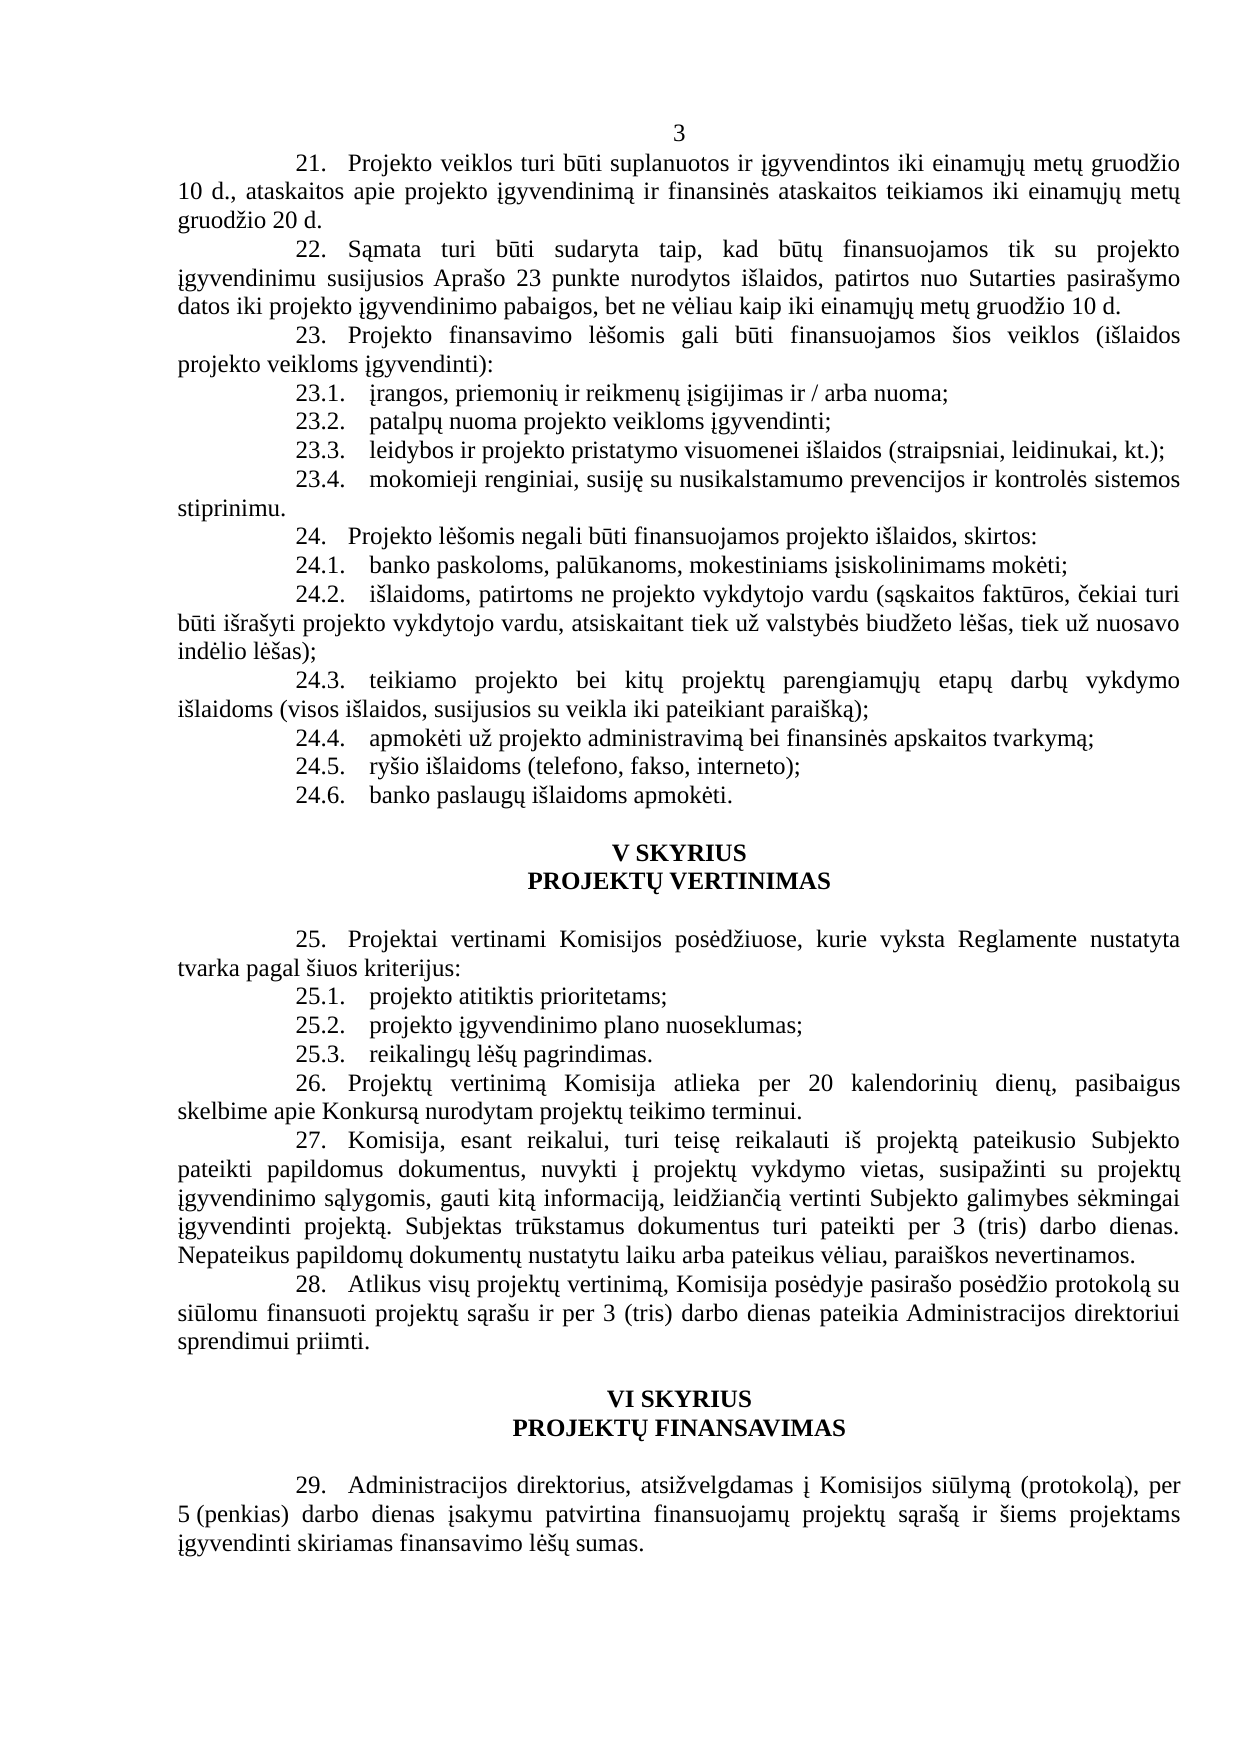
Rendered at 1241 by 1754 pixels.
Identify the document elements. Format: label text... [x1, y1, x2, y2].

text 22. Sąmata turi būti sudaryta taip, kad būtų finansuojamos tik su projekto įgyvendinimu susijusios Aprašo 23 punkte nurodytos išlaidos, patirtos nuo Sutarties pasirašymo datos iki projekto įgyvendinimo pabaigos, bet ne vėliau kaip iki einamųjų metų gruodžio 10 d. [177, 234, 1181, 320]
text 21. Projekto veiklos turi būti suplanuotos ir įgyvendintos iki einamųjų metų gruodžio 10 d., ataskaitos apie projekto įgyvendinimą ir finansinės ataskaitos teikiamos iki einamųjų metų gruodžio 20 d. [177, 148, 1181, 234]
text 29. Administracijos direktorius, atsižvelgdamas į Komisijos siūlymą (protokolą), per 5 (penkias) darbo dienas įsakymu patvirtina finansuojamų projektų sąrašą ir šiems projektams įgyvendinti skiriamas finansavimo lėšų sumas. [177, 1470, 1181, 1556]
text PROJEKTŲ VERTINIMAS [177, 866, 1181, 895]
text 24.1. banko paskoloms, palūkanoms, mokestiniams įsiskolinimams mokėti; [177, 550, 1181, 579]
text 25.1. projekto atitiktis prioritetams; [177, 981, 1181, 1010]
text 24. Projekto lėšomis negali būti finansuojamos projekto išlaidos, skirtos: [177, 521, 1181, 550]
text 23.1. įrangos, priemonių ir reikmenų įsigijimas ir / arba nuoma; [177, 378, 1181, 406]
text 26. Projektų vertinimą Komisija atlieka per 20 kalendorinių dienų, pasibaigus skelbime apie Konkursą nurodytam projektų teikimo terminui. [177, 1068, 1181, 1125]
text 25.2. projekto įgyvendinimo plano nuoseklumas; [177, 1010, 1181, 1039]
text 23.2. patalpų nuoma projekto veikloms įgyvendinti; [177, 406, 1181, 435]
text PROJEKTŲ FINANSAVIMAS [177, 1413, 1181, 1441]
text 25. Projektai vertinami Komisijos posėdžiuose, kurie vyksta Reglamente nustatyta tvarka pagal šiuos kriterijus: [177, 924, 1181, 981]
text 24.5. ryšio išlaidoms (telefono, fakso, interneto); [177, 751, 1181, 780]
text 28. Atlikus visų projektų vertinimą, Komisija posėdyje pasirašo posėdžio protokolą su siūlomu finansuoti projektų sąrašu ir per 3 (tris) darbo dienas pateikia Administracijos direktoriui sprendimui priimti. [177, 1269, 1181, 1355]
text 24.6. banko paslaugų išlaidoms apmokėti. [177, 780, 1181, 809]
text 24.4. apmokėti už projekto administravimą bei finansinės apskaitos tvarkymą; [177, 723, 1181, 751]
text 27. Komisija, esant reikalui, turi teisę reikalauti iš projektą pateikusio Subjekto pateikti papildomus dokumentus, nuvykti į projektų vykdymo vietas, susipažinti su projektų įgyvendinimo sąlygomis, gauti kitą informaciją, leidžiančią vertinti Subjekto galimybes sėkmingai įgyvendinti projektą. Subjektas trūkstamus dokumentus turi pateikti per 3 (tris) darbo dienas. Nepateikus papildomų dokumentų nustatytu laiku arba pateikus vėliau, paraiškos nevertinamos. [177, 1125, 1181, 1269]
text 24.3. teikiamo projekto bei kitų projektų parengiamųjų etapų darbų vykdymo išlaidoms (visos išlaidos, susijusios su veikla iki pateikiant paraišką); [177, 665, 1181, 723]
text 25.3. reikalingų lėšų pagrindimas. [177, 1039, 1181, 1068]
text V SKYRIUS [177, 838, 1181, 866]
text 23.4. mokomieji renginiai, susiję su nusikalstamumo prevencijos ir kontrolės sistemos stiprinimu. [177, 464, 1181, 521]
text 24.2. išlaidoms, patirtoms ne projekto vykdytojo vardu (sąskaitos faktūros, čekiai turi būti išrašyti projekto vykdytojo vardu, atsiskaitant tiek už valstybės biudžeto lėšas, tiek už nuosavo indėlio lėšas); [177, 579, 1181, 665]
text 23.3. leidybos ir projekto pristatymo visuomenei išlaidos (straipsniai, leidinukai, kt.); [177, 435, 1181, 464]
text VI SKYRIUS [177, 1384, 1181, 1413]
text 23. Projekto finansavimo lėšomis gali būti finansuojamos šios veiklos (išlaidos projekto veikloms įgyvendinti): [177, 320, 1181, 378]
